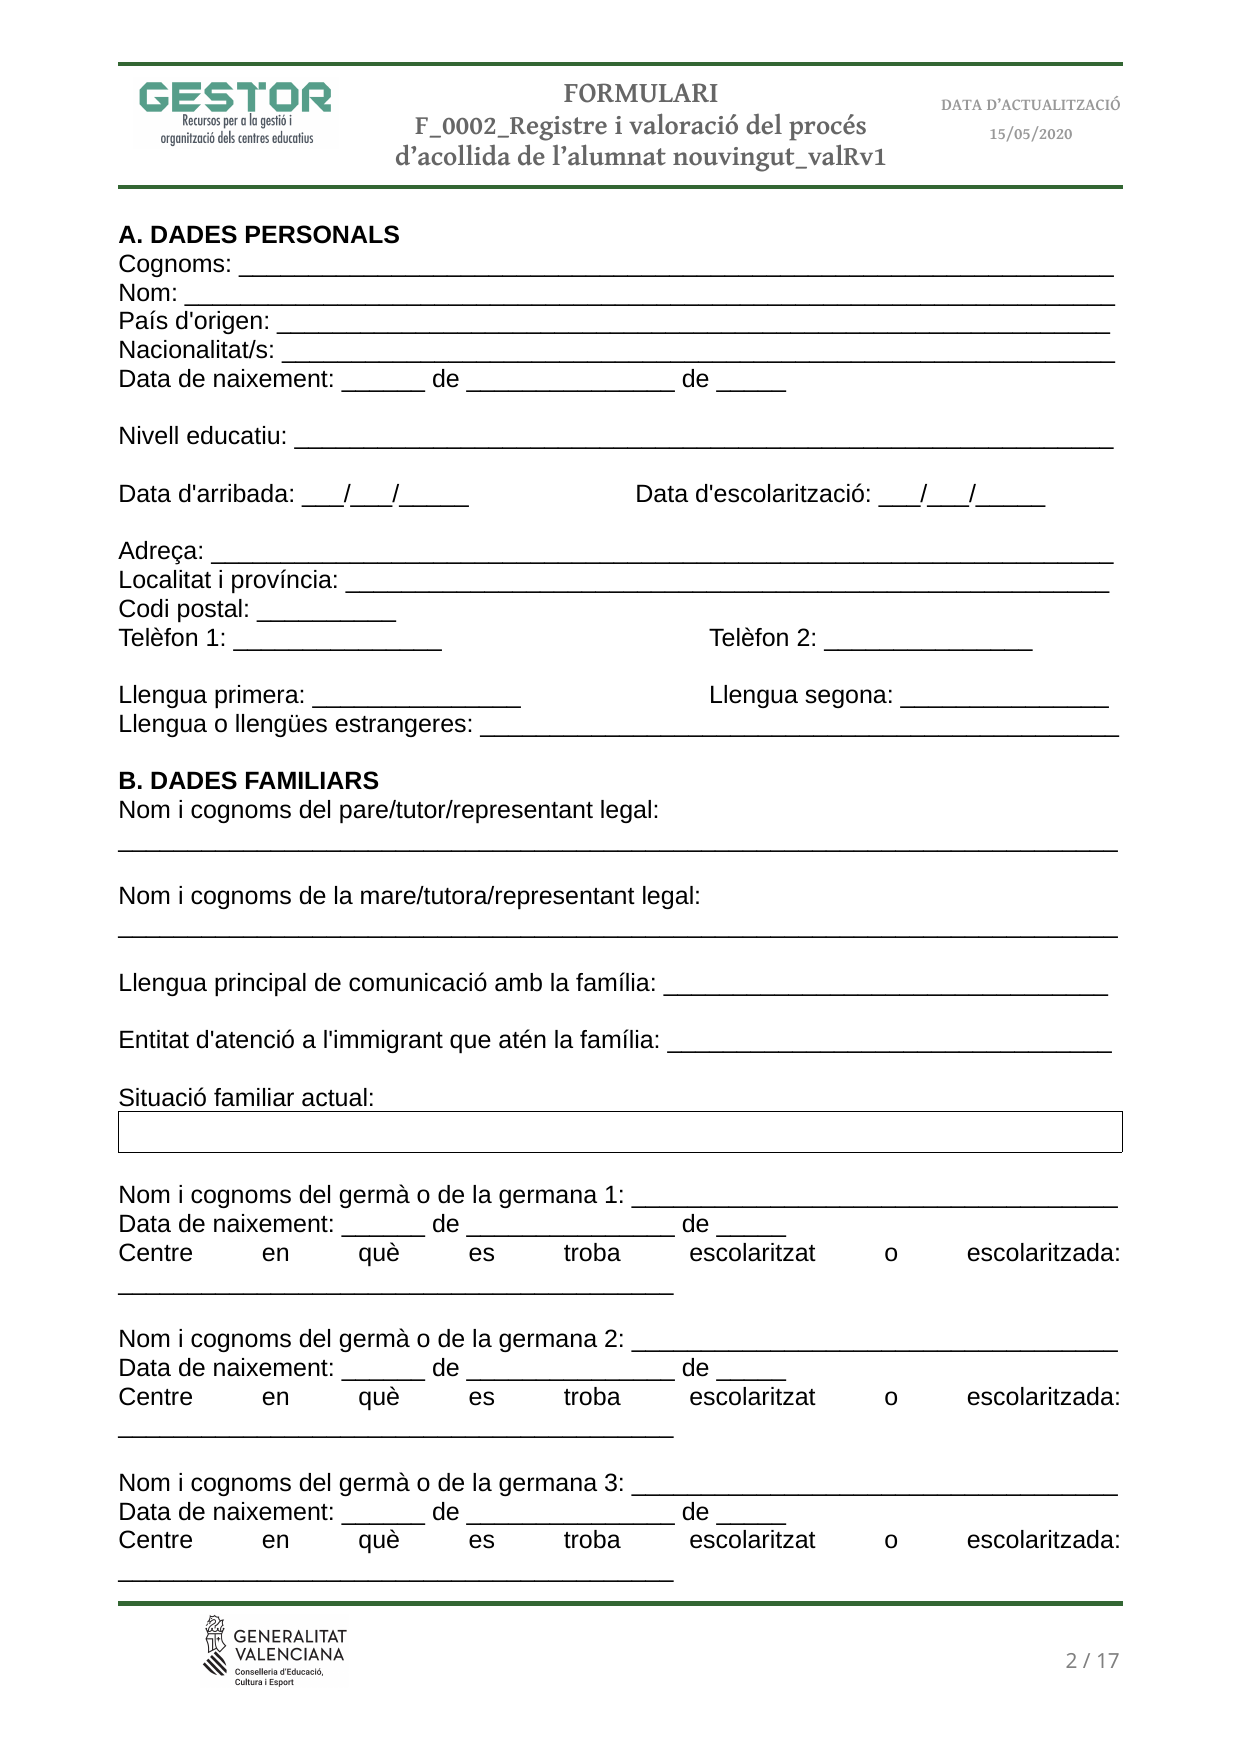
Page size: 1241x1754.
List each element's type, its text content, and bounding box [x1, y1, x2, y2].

text Nom i cognoms del germà o de la germana 3: ___________________________________ [118, 1468, 1122, 1497]
text Telèfon 1: _______________ Telèfon 2: _______________ [118, 623, 1122, 651]
text Cognoms: _______________________________________________________________ [118, 249, 1122, 278]
picture [133, 77, 340, 149]
text Nom: ___________________________________________________________________ [118, 278, 1122, 306]
text Nacionalitat/s: ____________________________________________________________ [118, 335, 1122, 364]
text ________________________________________________________________________ [118, 910, 1122, 939]
text Adreça: _________________________________________________________________ [118, 536, 1122, 565]
text Llengua primera: _______________ Llengua segona: _______________ [118, 680, 1122, 709]
text Nom i cognoms del germà o de la germana 1: ___________________________________ [118, 1181, 1122, 1209]
picture [200, 1614, 349, 1688]
text Data de naixement: ______ de _______________ de _____ [118, 1497, 1122, 1526]
text Centre en què es troba escolaritzat o escolaritzada: ________________________________________ [118, 1238, 1122, 1296]
text Llengua principal de comunicació amb la família: ________________________________ [118, 968, 1122, 996]
text Nivell educatiu: ___________________________________________________________ [118, 421, 1122, 450]
text Data de naixement: ______ de _______________ de _____ [118, 1209, 1122, 1238]
text Situació familiar actual: [118, 1083, 1122, 1111]
text ________________________________________________________________________ [118, 824, 1122, 853]
table_header [119, 1112, 1122, 1152]
text Centre en què es troba escolaritzat o escolaritzada: ________________________________________ [118, 1382, 1122, 1439]
text País d'origen: ____________________________________________________________ [118, 306, 1122, 335]
text Codi postal: __________ [118, 594, 1122, 623]
text Nom i cognoms del pare/tutor/representant legal: [118, 795, 1122, 824]
text Data d'arribada: ___/___/_____ Data d'escolarització: ___/___/_____ [118, 479, 1122, 508]
text Data de naixement: ______ de _______________ de _____ [118, 1353, 1122, 1382]
text Entitat d'atenció a l'immigrant que atén la família: ________________________________ [118, 1025, 1122, 1054]
text Localitat i província: _______________________________________________________ [118, 565, 1122, 594]
text B. DADES FAMILIARS [118, 766, 1122, 795]
text Nom i cognoms del germà o de la germana 2: ___________________________________ [118, 1324, 1122, 1353]
text Llengua o llengües estrangeres: ______________________________________________ [118, 709, 1122, 738]
text Nom i cognoms de la mare/tutora/representant legal: [118, 881, 1122, 910]
text Data de naixement: ______ de _______________ de _____ [118, 364, 1122, 393]
text Centre en què es troba escolaritzat o escolaritzada: ________________________________________ [118, 1526, 1122, 1583]
text A. DADES PERSONALS [118, 220, 1122, 249]
